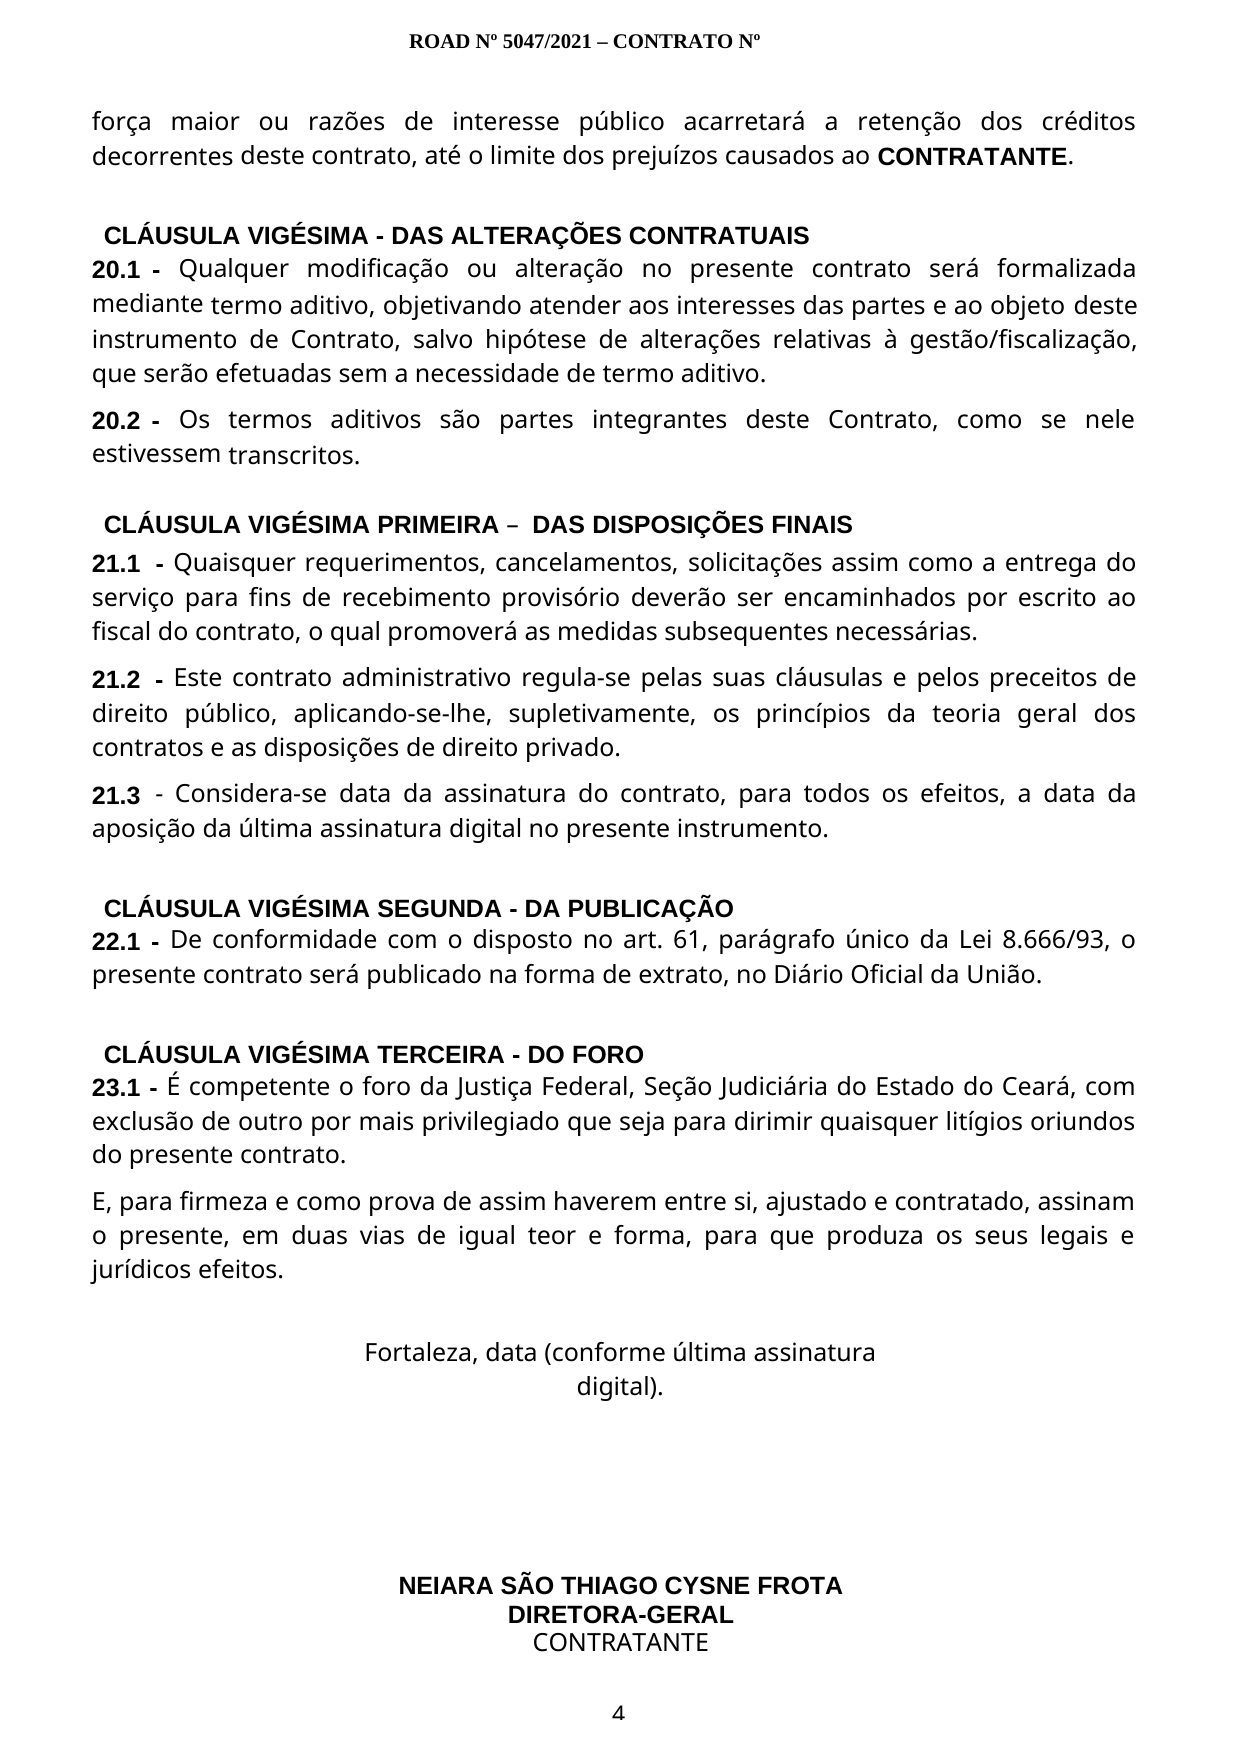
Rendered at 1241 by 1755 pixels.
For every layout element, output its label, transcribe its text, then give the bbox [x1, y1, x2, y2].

text 22.1 - De conformidade com o disposto no art. 61, parágrafo único da Lei 8.666/93, o presente contrato será publicado na forma de extrato, no Diário Oficial da União. [92, 923, 1137, 990]
subtitle CLÁUSULA VIGÉSIMA TERCEIRA - DO FORO [103, 1041, 1153, 1069]
text CONTRATANTE [525, 1629, 716, 1657]
text força maior ou razões de interesse público acarretará a retenção dos créditos decorrentes deste contrato, até o limite dos prejuízos causados ao CONTRATANTE. [92, 103, 1138, 173]
subtitle CLÁUSULA VIGÉSIMA SEGUNDA - DA PUBLICAÇÃO [103, 894, 1153, 923]
list - Quaisquer requerimentos, cancelamentos, solicitações assim como a entrega do serviço para fins de recebimento provisório deverão ser encaminhados por escrito ao fiscal do contrato, o qual promoverá as medidas subsequentes necessárias. [92, 544, 1137, 648]
subtitle NEIARA SÃO THIAGO CYSNE FROTA DIRETORA-GERAL [398, 1571, 843, 1629]
list - Considera-se data da assinatura do contrato, para todos os efeitos, a data da aposição da última assinatura digital no presente instrumento. [92, 777, 1137, 844]
text Fortaleza, data (conforme última assinatura digital). [334, 1334, 906, 1403]
text E, para firmeza e como prova de assim haverem entre si, ajustado e contratado, assinam o presente, em duas vias de igual teor e forma, para que produza os seus legais e jurídicos efeitos. [92, 1183, 1137, 1286]
text 23.1 - É competente o foro da Justiça Federal, Seção Judiciária do Estado do Ceará, com exclusão de outro por mais privilegiado que seja para dirimir quaisquer litígios oriundos do presente contrato. [92, 1069, 1137, 1171]
list - Este contrato administrativo regula-se pelas suas cláusulas e pelos preceitos de direito público, aplicando-se-lhe, supletivamente, os princípios da teoria geral dos contratos e as disposições de direito privado. [92, 660, 1138, 764]
subtitle CLÁUSULA VIGÉSIMA - DAS ALTERAÇÕES CONTRATUAIS [103, 222, 1153, 250]
subtitle CLÁUSULA VIGÉSIMA PRIMEIRA – DAS DISPOSIÇÕES FINAIS [103, 506, 1153, 540]
list - Os termos aditivos são partes integrantes deste Contrato, como se nele estivessem transcritos. [92, 402, 1137, 471]
list - Qualquer modificação ou alteração no presente contrato será formalizada mediante termo aditivo, objetivando atender aos interesses das partes e ao objeto deste instrumento de Contrato, salvo hipótese de alterações relativas à gestão/fiscalização, que serão efetuadas sem a necessidade de termo aditivo. [92, 250, 1138, 390]
